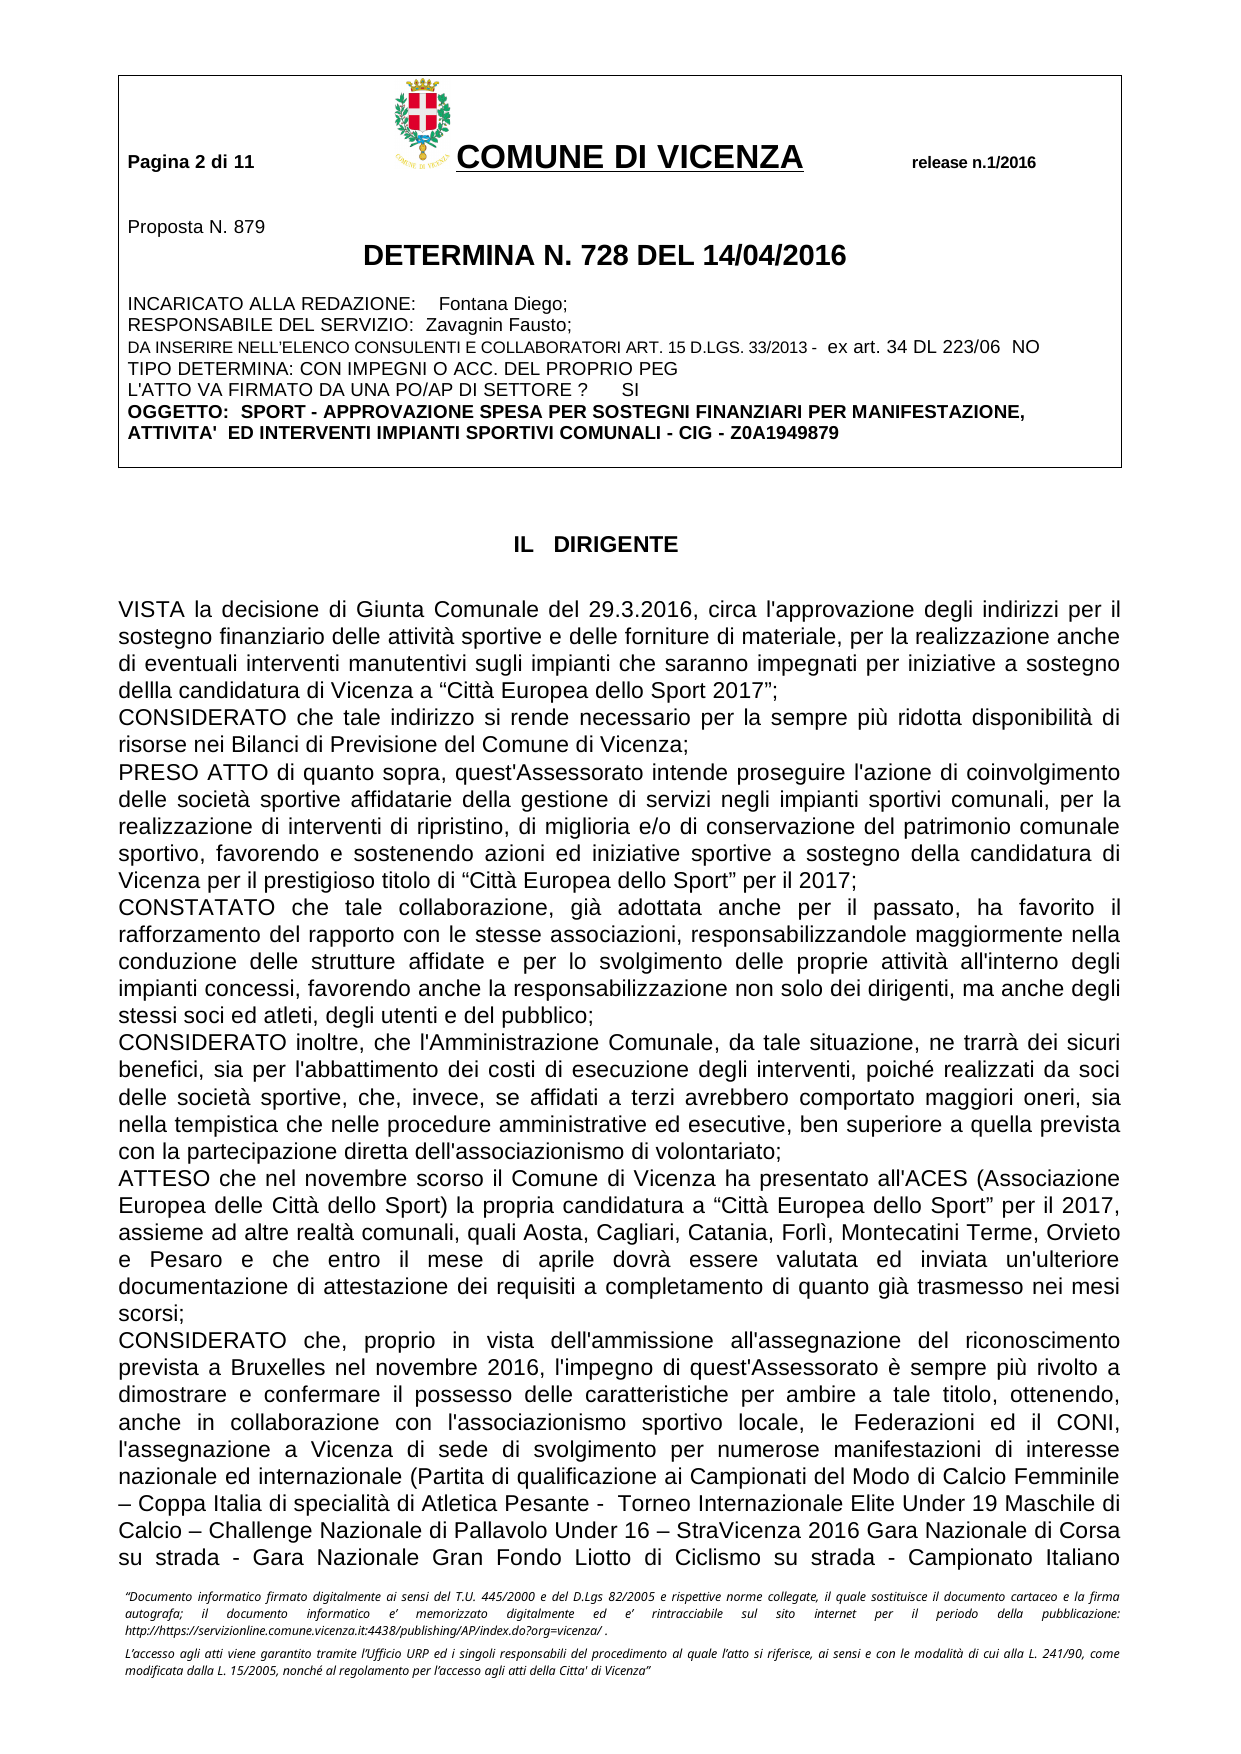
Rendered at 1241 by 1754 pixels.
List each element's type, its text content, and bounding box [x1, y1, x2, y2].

text VISTA la decisione di Giunta Comunale del 29.3.2016, circa l'approvazione degli indirizzi per il sostegno finanziario delle attività sportive e delle forniture di materiale, per la realizzazione anche di eventuali interventi manutentivi sugli impianti che saranno impegnati per iniziative a sostegno dellla candidatura di Vicenza a “Città Europea dello Sport 2017”; [118, 595, 1122, 704]
text ATTESO che nel novembre scorso il Comune di Vicenza ha presentato all'ACES (Associazione Europea delle Città dello Sport) la propria candidatura a “Città Europea dello Sport” per il 2017, assieme ad altre realtà comunali, quali Aosta, Cagliari, Catania, Forlì, Montecatini Terme, Orvieto e Pesaro e che entro il mese di aprile dovrà essere valutata ed inviata un'ulteriore documentazione di attestazione dei requisiti a completamento di quanto già trasmesso nei mesi scorsi; [118, 1164, 1122, 1327]
text IL DIRIGENTE [118, 483, 1122, 558]
text CONSIDERATO che tale indirizzo si rende necessario per la sempre più ridotta disponibilità di risorse nei Bilanci di Previsione del Comune di Vicenza; [118, 704, 1122, 758]
text PRESO ATTO di quanto sopra, quest'Assessorato intende proseguire l'azione di coinvolgimento delle società sportive affidatarie della gestione di servizi negli impianti sportivi comunali, per la realizzazione di interventi di ripristino, di miglioria e/o di conservazione del patrimonio comunale sportivo, favorendo e sostenendo azioni ed iniziative sportive a sostegno della candidatura di Vicenza per il prestigioso titolo di “Città Europea dello Sport” per il 2017; [118, 758, 1122, 893]
text CONSIDERATO che, proprio in vista dell'ammissione all'assegnazione del riconoscimento prevista a Bruxelles nel novembre 2016, l'impegno di quest'Assessorato è sempre più rivolto a dimostrare e confermare il possesso delle caratteristiche per ambire a tale titolo, ottenendo, anche in collaborazione con l'associazionismo sportivo locale, le Federazioni ed il CONI, l'assegnazione a Vicenza di sede di svolgimento per numerose manifestazioni di interesse nazionale ed internazionale (Partita di qualificazione ai Campionati del Modo di Calcio Femminile – Coppa Italia di specialità di Atletica Pesante - Torneo Internazionale Elite Under 19 Maschile di Calcio – Challenge Nazionale di Pallavolo Under 16 – StraVicenza 2016 Gara Nazionale di Corsa su strada - Gara Nazionale Gran Fondo Liotto di Ciclismo su strada - Campionato Italiano [118, 1327, 1122, 1570]
text CONSIDERATO inoltre, che l'Amministrazione Comunale, da tale situazione, ne trarrà dei sicuri benefici, sia per l'abbattimento dei costi di esecuzione degli interventi, poiché realizzati da soci delle società sportive, che, invece, se affidati a terzi avrebbero comportato maggiori oneri, sia nella tempistica che nelle procedure amministrative ed esecutive, ben superiore a quella prevista con la partecipazione diretta dell'associazionismo di volontariato; [118, 1029, 1122, 1164]
text CONSTATATO che tale collaborazione, già adottata anche per il passato, ha favorito il rafforzamento del rapporto con le stesse associazioni, responsabilizzandole maggiormente nella conduzione delle strutture affidate e per lo svolgimento delle proprie attività all'interno degli impianti concessi, favorendo anche la responsabilizzazione non solo dei dirigenti, ma anche degli stessi soci ed atleti, degli utenti e del pubblico; [118, 893, 1122, 1029]
picture [394, 78, 451, 169]
